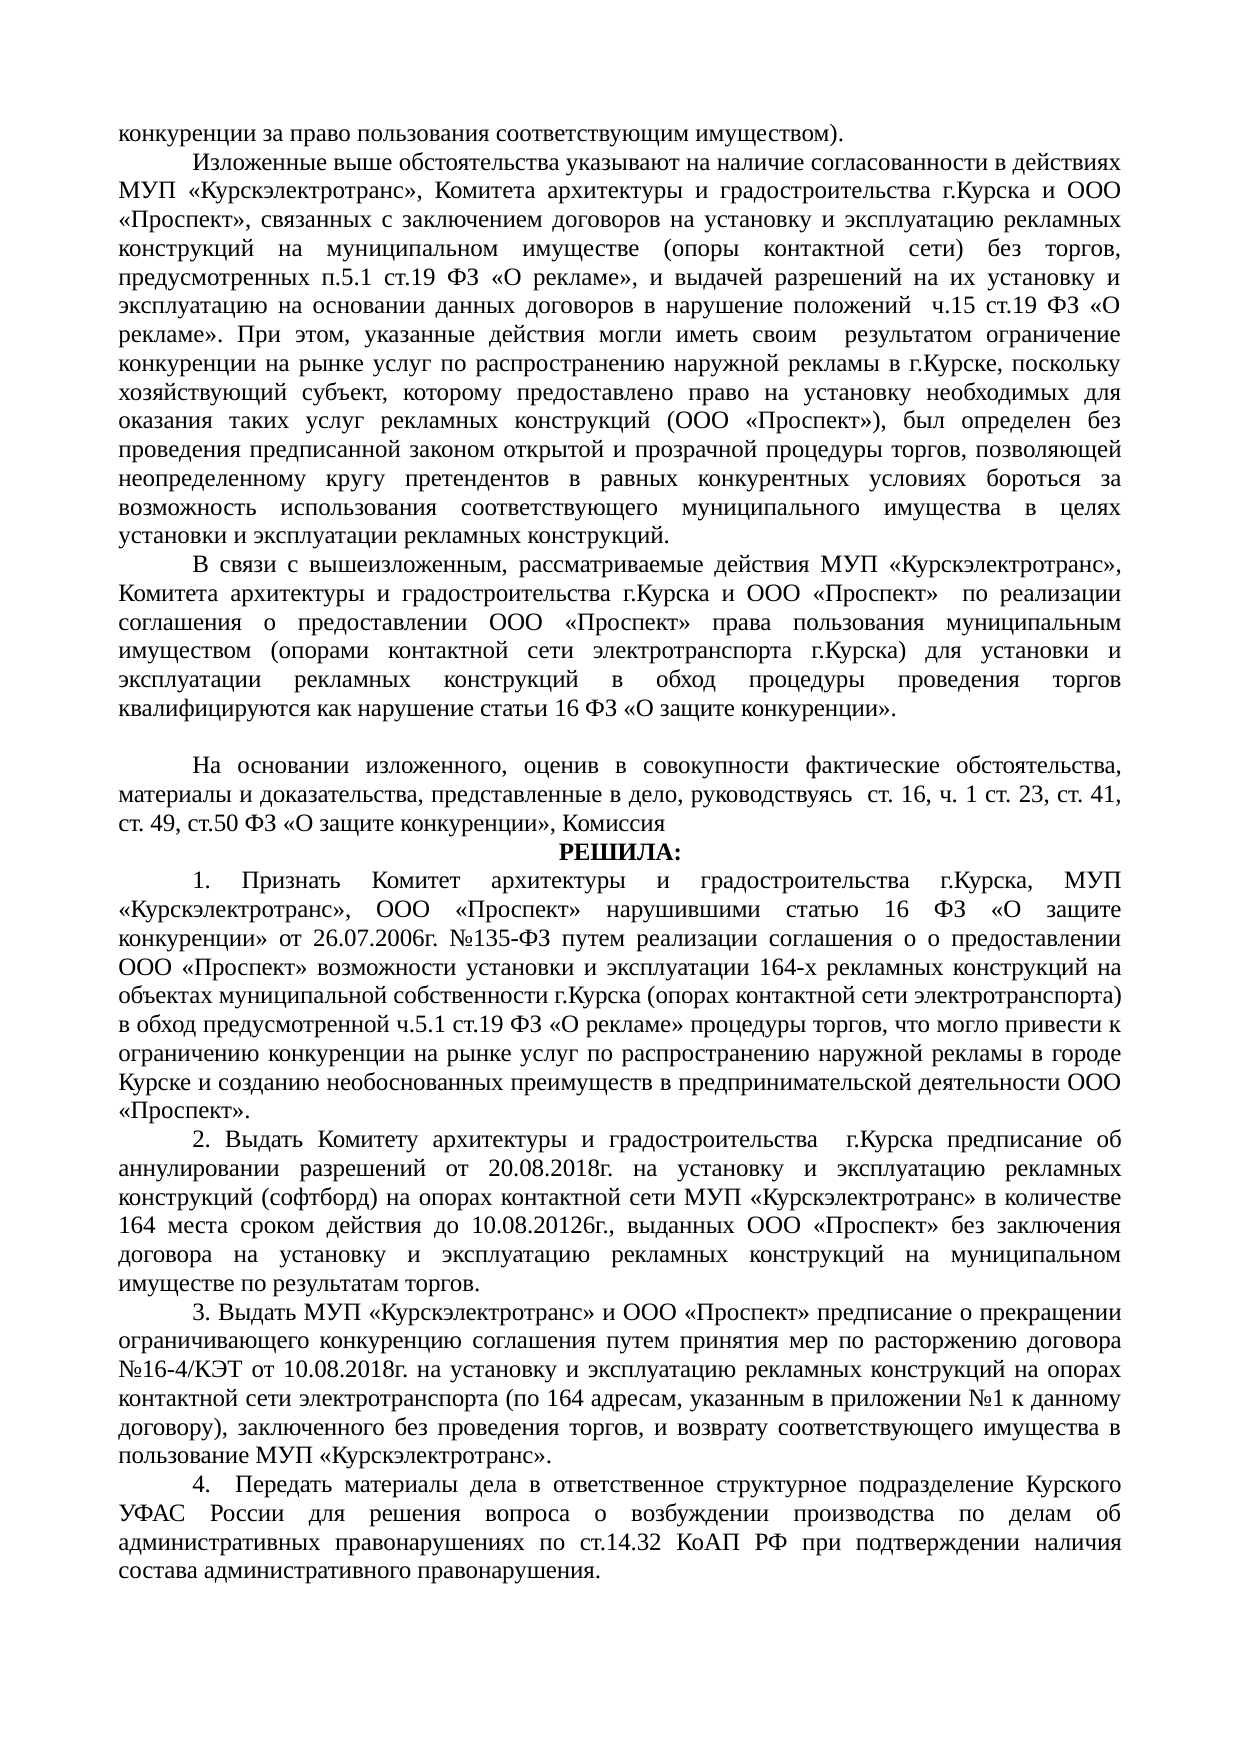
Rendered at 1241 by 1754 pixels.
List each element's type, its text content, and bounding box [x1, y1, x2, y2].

text 2. Выдать Комитету архитектуры и градостроительства г.Курска предписание об аннулировании разрешений от 20.08.2018г. на установку и эксплуатацию рекламных конструкций (софтборд) на опорах контактной сети МУП «Курскэлектротранс» в количестве 164 места сроком действия до 10.08.20126г., выданных ООО «Проспект» без заключения договора на установку и эксплуатацию рекламных конструкций на муниципальном имуществе по результатам торгов. [118, 1124, 1122, 1297]
text Изложенные выше обстоятельства указывают на наличие согласованности в действиях МУП «Курскэлектротранс», Комитета архитектуры и градостроительства г.Курска и ООО «Проспект», связанных с заключением договоров на установку и эксплуатацию рекламных конструкций на муниципальном имуществе (опоры контактной сети) без торгов, предусмотренных п.5.1 ст.19 ФЗ «О рекламе», и выдачей разрешений на их установку и эксплуатацию на основании данных договоров в нарушение положений ч.15 ст.19 ФЗ «О рекламе». При этом, указанные действия могли иметь своим результатом ограничение конкуренции на рынке услуг по распространению наружной рекламы в г.Курске, поскольку хозяйствующий субъект, которому предоставлено право на установку необходимых для оказания таких услуг рекламных конструкций (ООО «Проспект»), был определен без проведения предписанной законом открытой и прозрачной процедуры торгов, позволяющей неопределенному кругу претендентов в равных конкурентных условиях бороться за возможность использования соответствующего муниципального имущества в целях установки и эксплуатации рекламных конструкций. [118, 147, 1122, 549]
text конкуренции за право пользования соответствующим имуществом). [118, 118, 1122, 147]
text В связи с вышеизложенным, рассматриваемые действия МУП «Курскэлектротранс», Комитета архитектуры и градостроительства г.Курска и ООО «Проспект» по реализации соглашения о предоставлении ООО «Проспект» права пользования муниципальным имуществом (опорами контактной сети электротранспорта г.Курска) для установки и эксплуатации рекламных конструкций в обход процедуры проведения торгов квалифицируются как нарушение статьи 16 ФЗ «О защите конкуренции». [118, 549, 1122, 722]
text На основании изложенного, оценив в совокупности фактические обстоятельства, материалы и доказательства, представленные в дело, руководствуясь ст. 16, ч. 1 ст. 23, ст. 41, ст. 49, ст.50 ФЗ «О защите конкуренции», Комиссия [118, 751, 1122, 837]
text РЕШИЛА: [118, 837, 1122, 866]
text 1. Признать Комитет архитектуры и градостроительства г.Курска, МУП «Курскэлектротранс», ООО «Проспект» нарушившими статью 16 ФЗ «О защите конкуренции» от 26.07.2006г. №135-ФЗ путем реализации соглашения о о предоставлении ООО «Проспект» возможности установки и эксплуатации 164-х рекламных конструкций на объектах муниципальной собственности г.Курска (опорах контактной сети электротранспорта) в обход предусмотренной ч.5.1 ст.19 ФЗ «О рекламе» процедуры торгов, что могло привести к ограничению конкуренции на рынке услуг по распространению наружной рекламы в городе Курске и созданию необоснованных преимуществ в предпринимательской деятельности ООО «Проспект». [118, 866, 1122, 1124]
text 4. Передать материалы дела в ответственное структурное подразделение Курского УФАС России для решения вопроса о возбуждении производства по делам об административных правонарушениях по ст.14.32 КоАП РФ при подтверждении наличия состава административного правонарушения. [118, 1469, 1122, 1584]
text 3. Выдать МУП «Курскэлектротранс» и ООО «Проспект» предписание о прекращении ограничивающего конкуренцию соглашения путем принятия мер по расторжению договора №16-4/КЭТ от 10.08.2018г. на установку и эксплуатацию рекламных конструкций на опорах контактной сети электротранспорта (по 164 адресам, указанным в приложении №1 к данному договору), заключенного без проведения торгов, и возврату соответствующего имущества в пользование МУП «Курскэлектротранс». [118, 1297, 1122, 1469]
